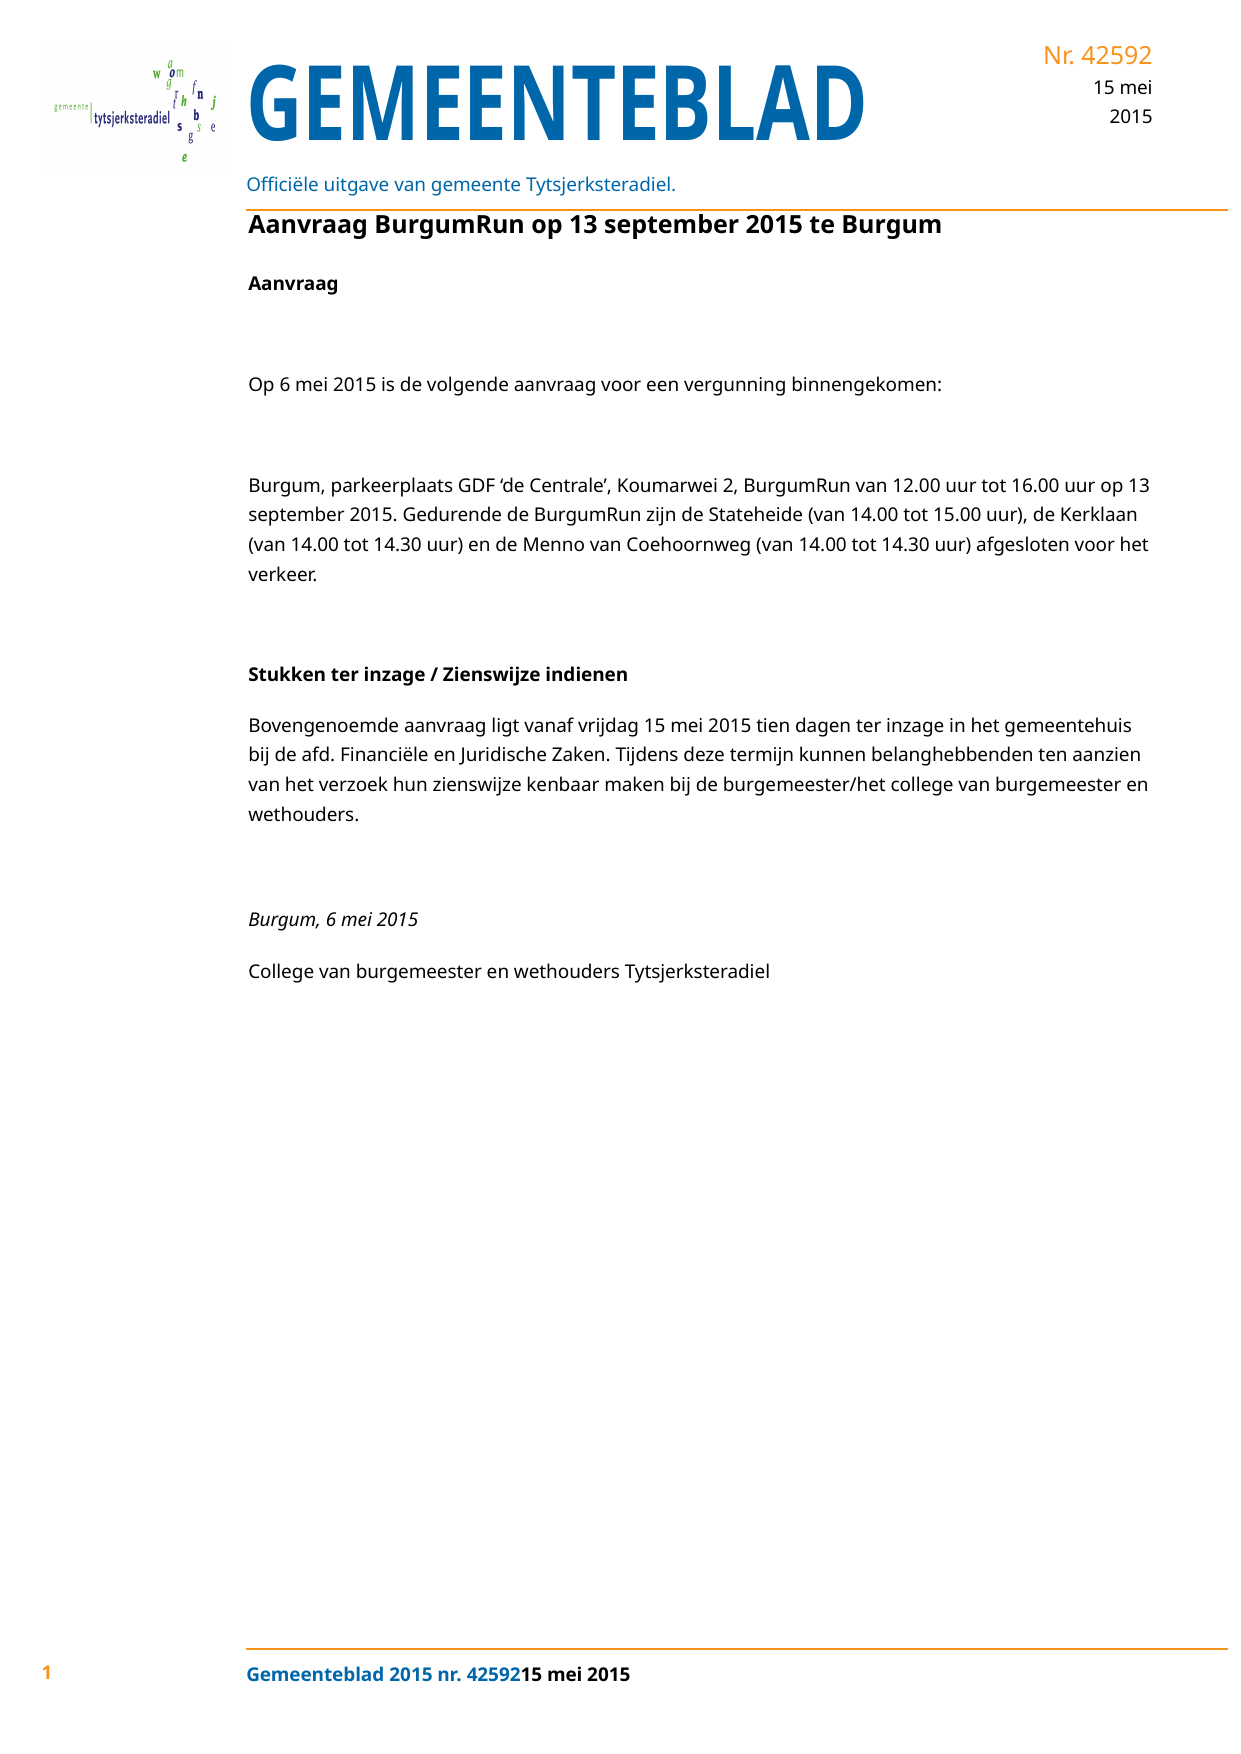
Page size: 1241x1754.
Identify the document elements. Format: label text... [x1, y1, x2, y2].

text Bovengenoemde aanvraag ligt vanaf vrijdag 15 mei 2015 tien dagen ter inzage in het gemeentehuis bij de afd. Financiële en Juridische Zaken. Tijdens deze termijn kunnen belanghebbenden ten aanzien van het verzoek hun zienswijze kenbaar maken bij de burge­meester/het college van burgemeester en wethouders. [248, 712, 1152, 826]
text Aanvraag BurgumRun op 13 september 2015 te Burgum [248, 211, 1152, 241]
text Burgum, 6 mei 2015 [248, 906, 1152, 932]
text Stukken ter inzage / Zienswijze indienen [248, 662, 1152, 687]
text Burgum, parkeerplaats GDF ‘de Centrale’, Koumarwei 2, BurgumRun van 12.00 uur tot 16.00 uur op 13 september 2015. Gedurende de BurgumRun zijn de Stateheide (van 14.00 tot 15.00 uur), de Kerklaan (van 14.00 tot 14.30 uur) en de Menno van Coehoornweg (van 14.00 tot 14.30 uur) afgesloten voor het verkeer. [248, 472, 1152, 586]
picture [41, 47, 231, 172]
text College van burgemeester en wethouders Tytsjerksteradiel [248, 958, 1152, 984]
text Op 6 mei 2015 is de volgende aanvraag voor een vergunning binnengekomen: [248, 371, 1152, 397]
text Aanvraag [248, 270, 1152, 296]
